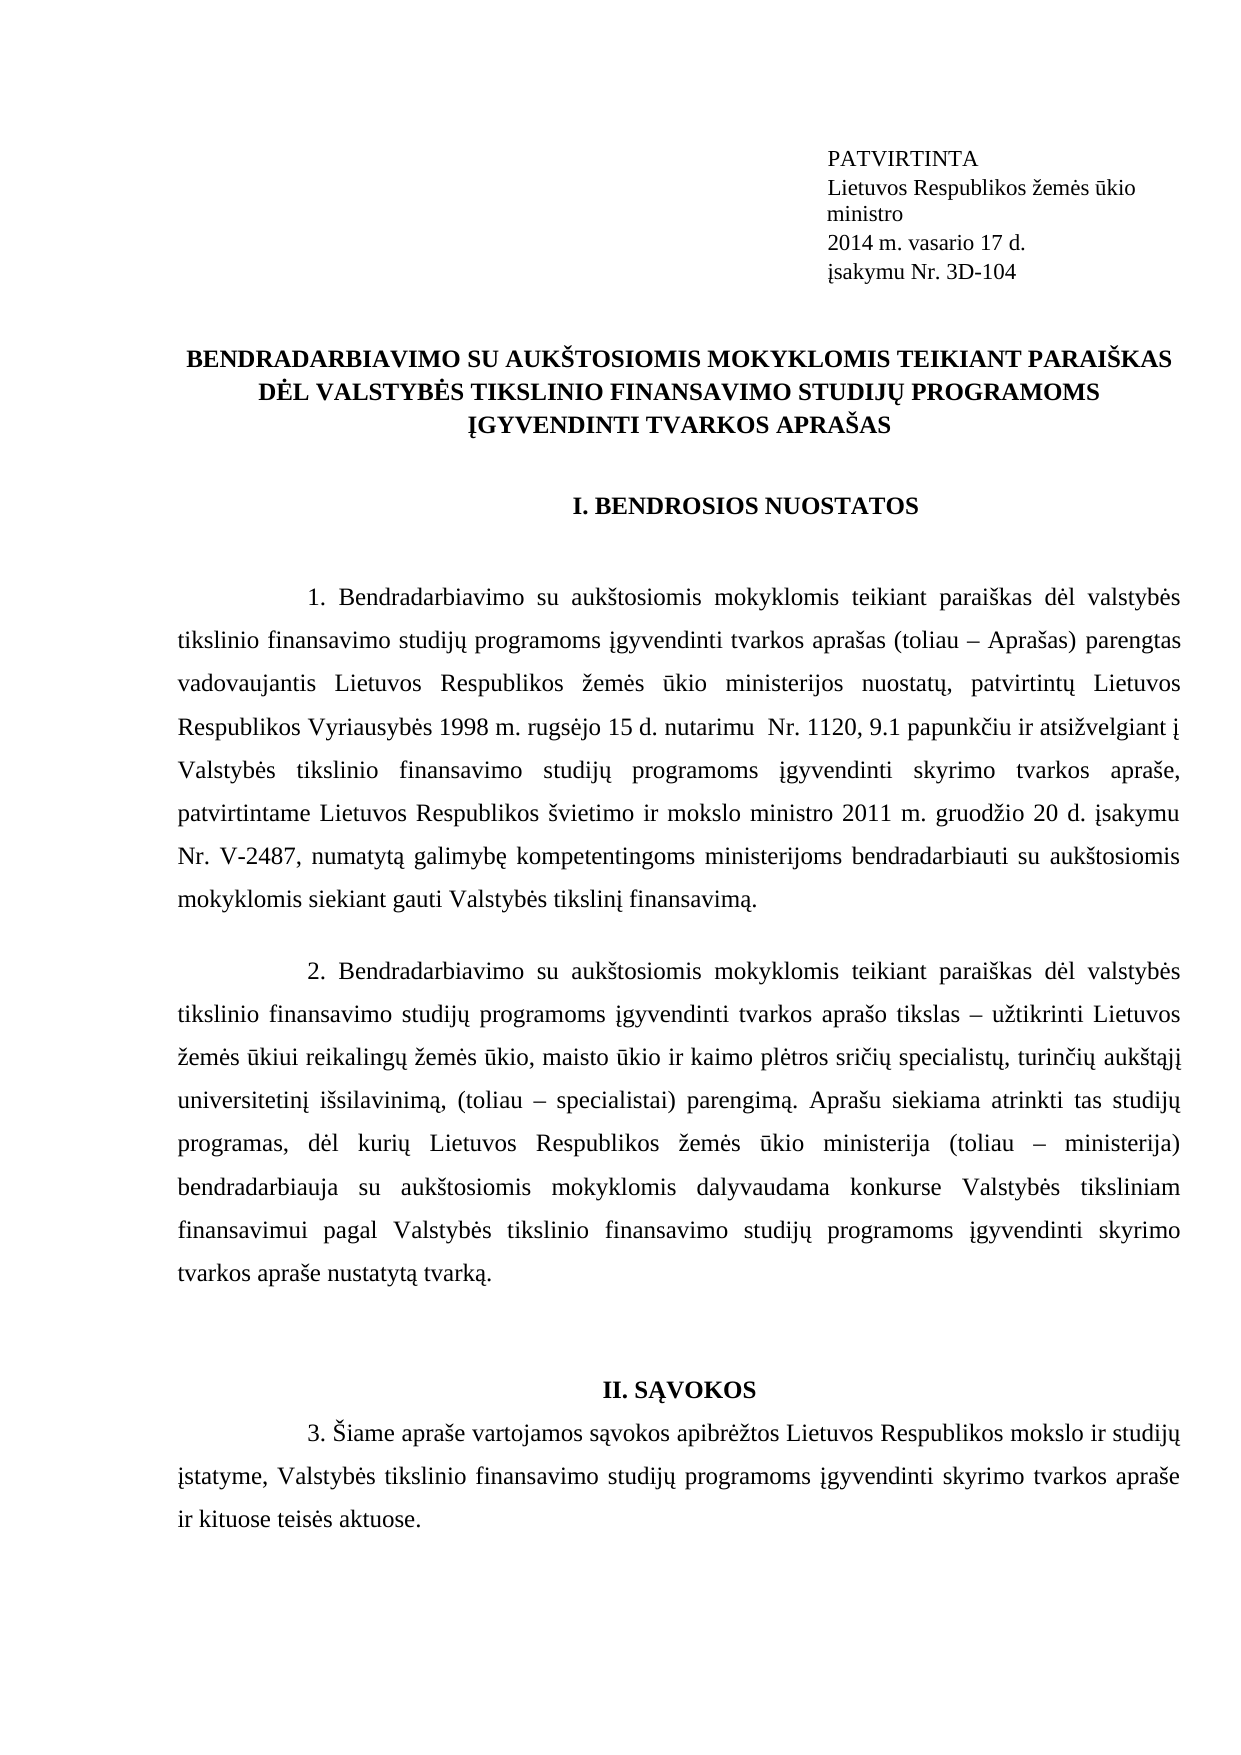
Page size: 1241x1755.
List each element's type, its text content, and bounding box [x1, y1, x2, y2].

text Lietuvos Respublikos žemės ūkio ministro [827, 174, 1181, 227]
text I. BENDROSIOS NUOSTATOS [177, 491, 1181, 520]
text įsakymu Nr. 3D-104 [827, 258, 1181, 284]
text 1. Bendradarbiavimo su aukštosiomis mokyklomis teikiant paraiškas dėl valstybės tikslinio finansavimo studijų programoms įgyvendinti tvarkos aprašas (toliau – Aprašas) parengtas vadovaujantis Lietuvos Respublikos žemės ūkio ministerijos nuostatų, patvirtintų Lietuvos Respublikos Vyriausybės 1998 m. rugsėjo 15 d. nutarimu Nr. 1120, 9.1 papunkčiu ir atsižvelgiant į Valstybės tikslinio finansavimo studijų programoms įgyvendinti skyrimo tvarkos apraše, patvirtintame Lietuvos Respublikos švietimo ir mokslo ministro 2011 m. gruodžio 20 d. įsakymu Nr. V-2487, numatytą galimybę kompetentingoms ministerijoms bendradarbiauti su aukštosiomis mokyklomis siekiant gauti Valstybės tikslinį finansavimą. [177, 582, 1181, 913]
text 2014 m. vasario 17 d. [827, 229, 1181, 256]
text 3. Šiame apraše vartojamos sąvokos apibrėžtos Lietuvos Respublikos mokslo ir studijų įstatyme, Valstybės tikslinio finansavimo studijų programoms įgyvendinti skyrimo tvarkos apraše ir kituose teisės aktuose. [177, 1418, 1181, 1533]
text PATVIRTINTA [827, 145, 1181, 172]
text 2. Bendradarbiavimo su aukštosiomis mokyklomis teikiant paraiškas dėl valstybės tikslinio finansavimo studijų programoms įgyvendinti tvarkos aprašo tikslas – užtikrinti Lietuvos žemės ūkiui reikalingų žemės ūkio, maisto ūkio ir kaimo plėtros sričių specialistų, turinčių aukštąjį universitetinį išsilavinimą, (toliau – specialistai) parengimą. Aprašu siekiama atrinkti tas studijų programas, dėl kurių Lietuvos Respublikos žemės ūkio ministerija (toliau – ministerija) bendradarbiauja su aukštosiomis mokyklomis dalyvaudama konkurse Valstybės tiksliniam finansavimui pagal Valstybės tikslinio finansavimo studijų programoms įgyvendinti skyrimo tvarkos apraše nustatytą tvarką. [177, 956, 1181, 1287]
text II. SĄVOKOS [177, 1375, 1181, 1404]
text Bendradarbiavimo su aukštosiomis mokyklomis teikiant paraiškas dėl valstybės tikslinio finansavimo studijų programoms įgyvendinti tvarkos aprašas [177, 344, 1181, 439]
